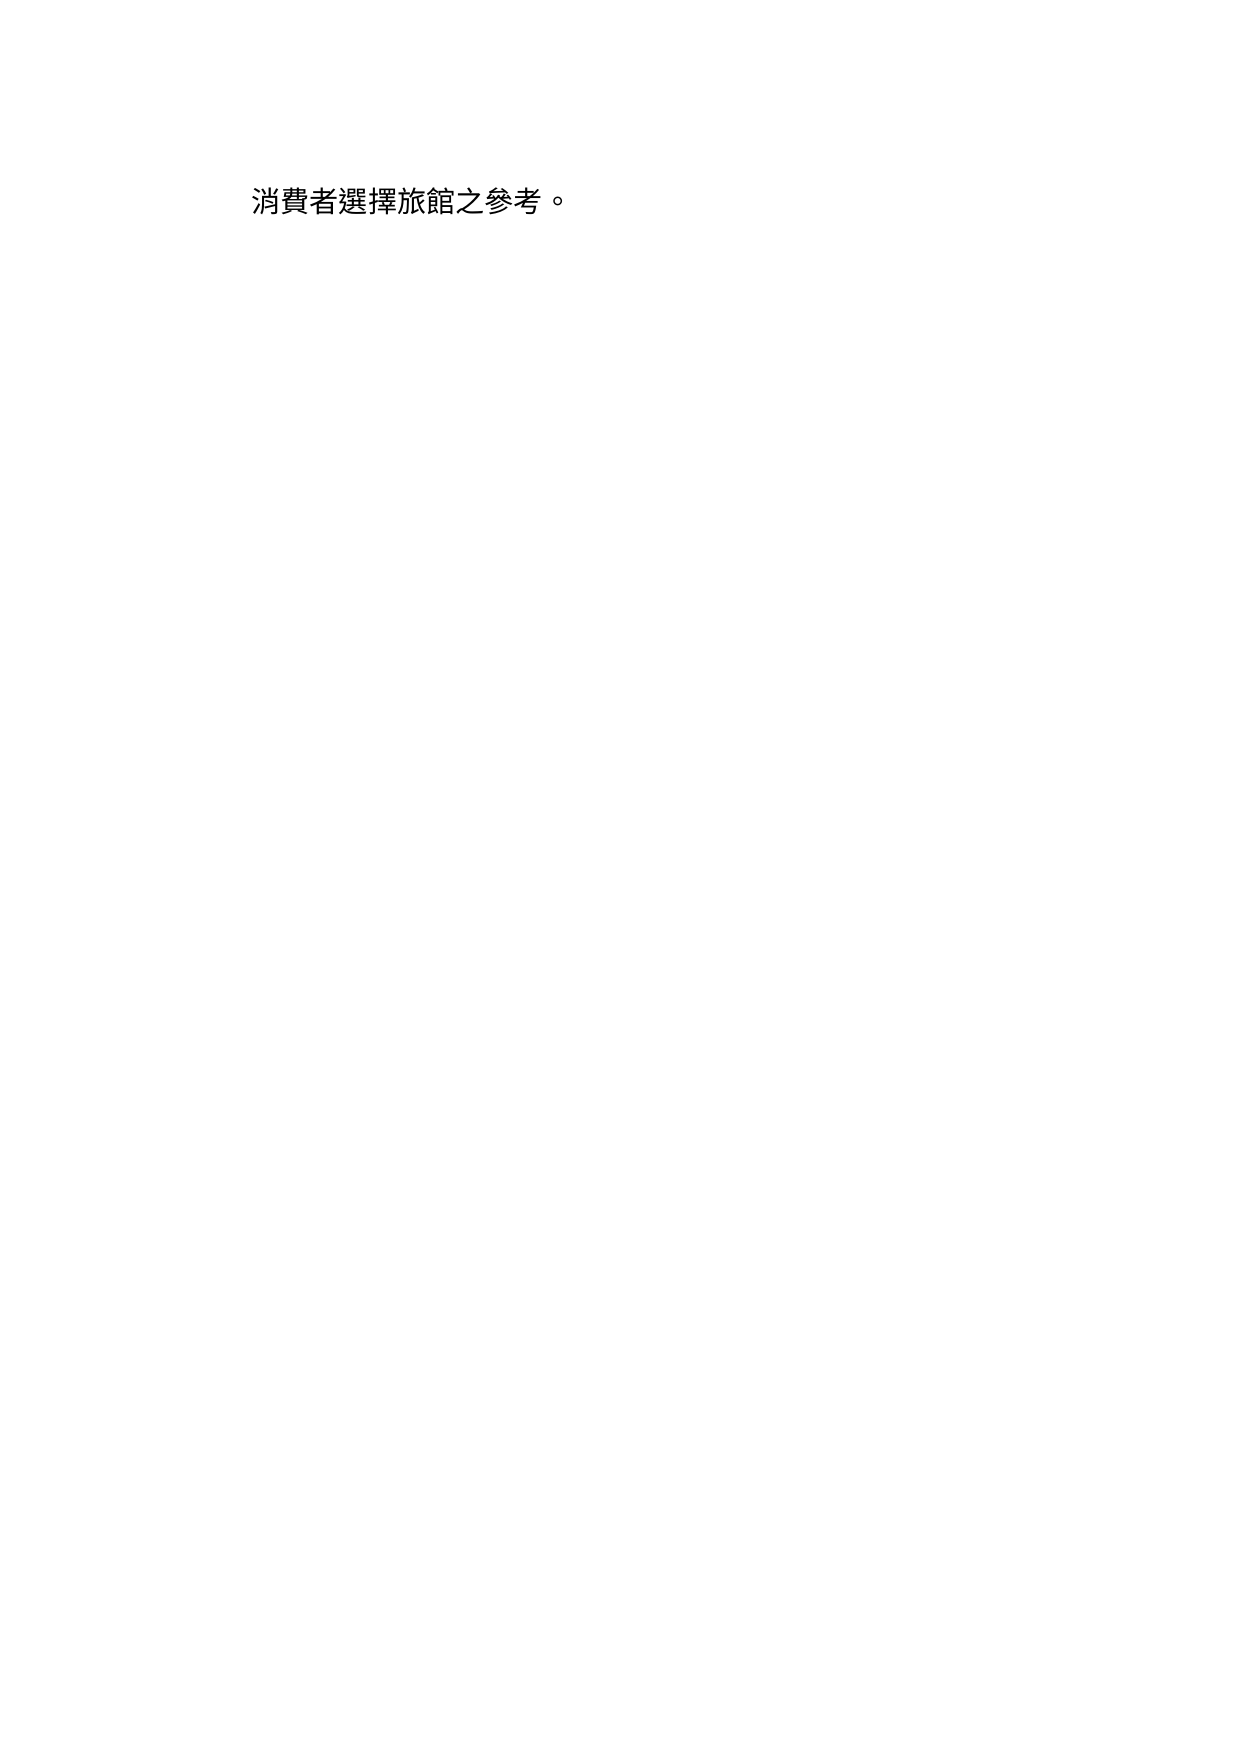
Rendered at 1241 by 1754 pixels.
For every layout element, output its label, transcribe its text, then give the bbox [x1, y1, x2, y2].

text 消費者選擇旅館之參考。 [163, 158, 1092, 221]
